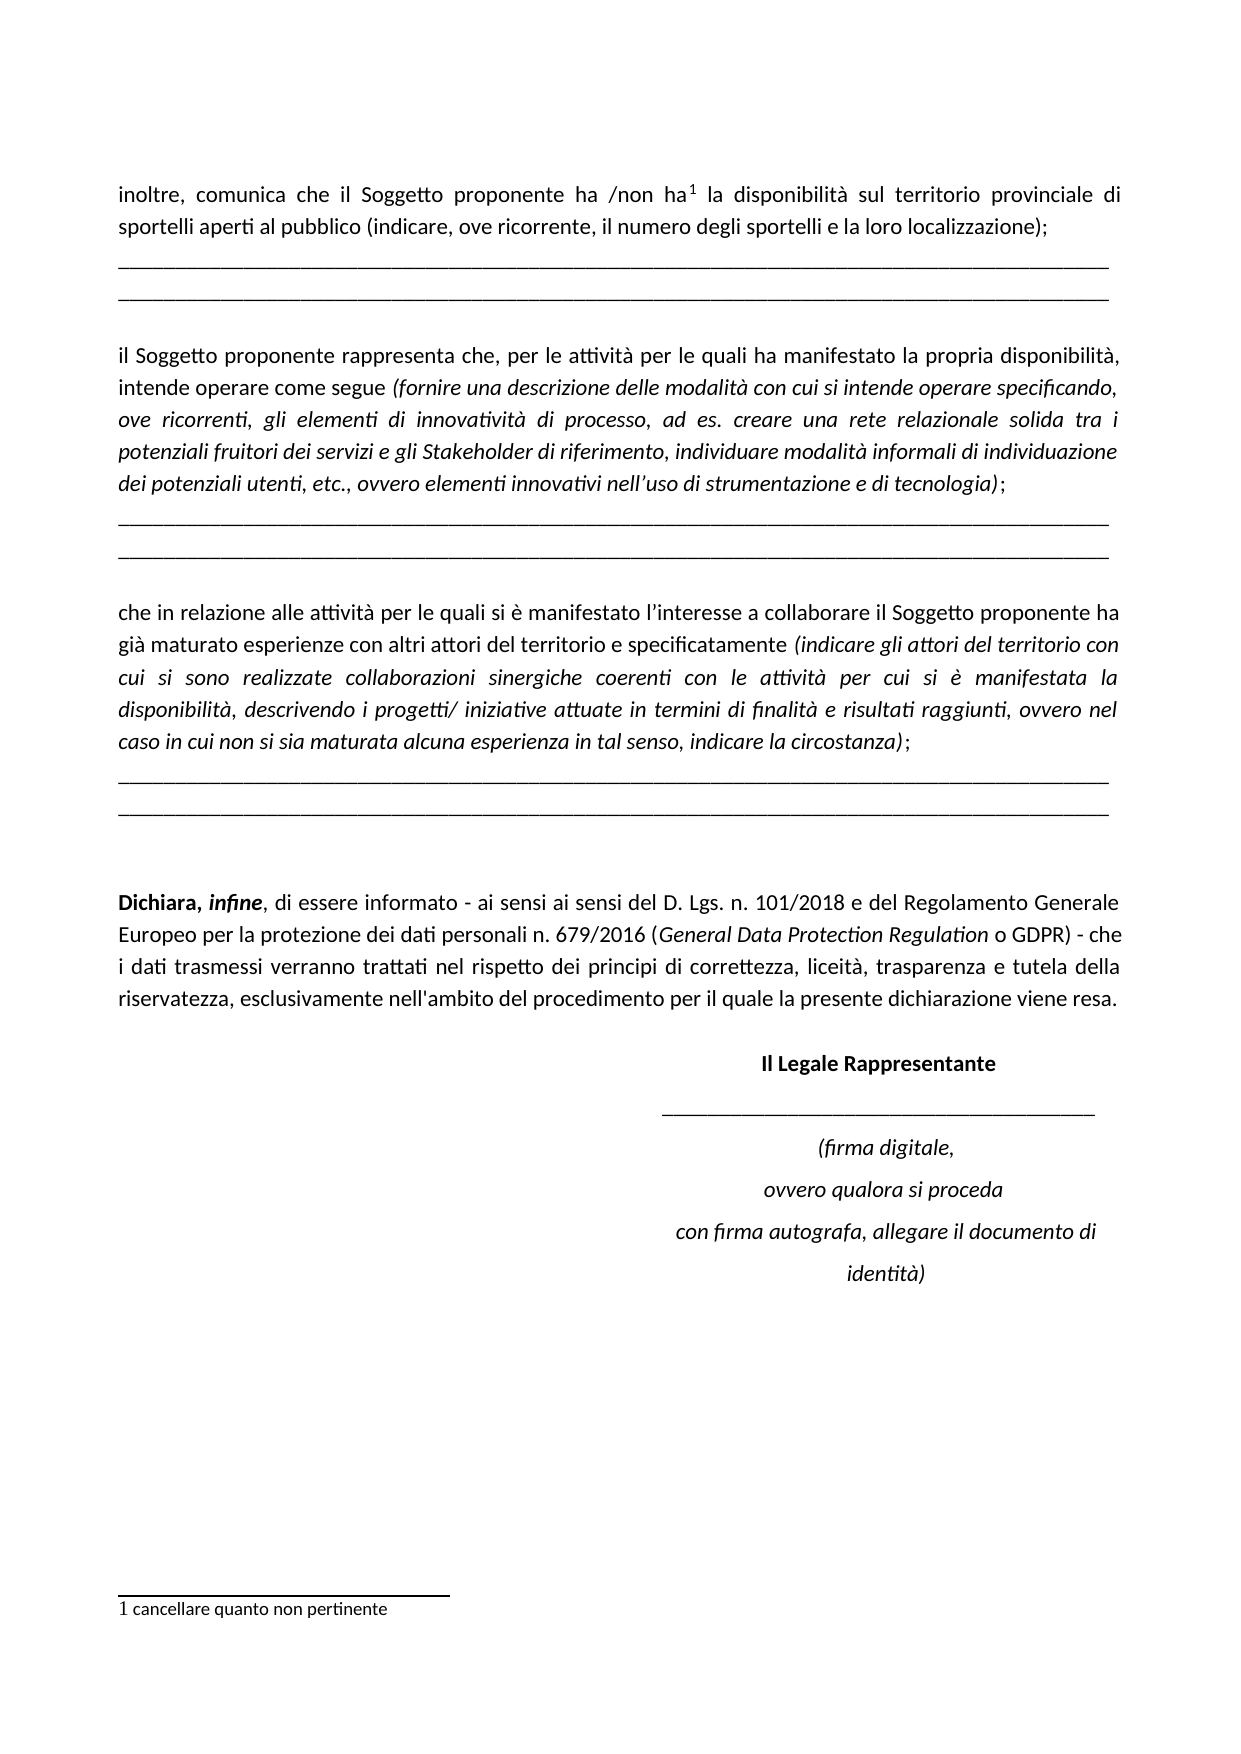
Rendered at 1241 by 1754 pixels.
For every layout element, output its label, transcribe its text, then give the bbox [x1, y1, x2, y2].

text ovvero qualora si proceda [652, 1175, 1122, 1203]
text _______________________________________________________________________________________ [118, 791, 1122, 819]
text _______________________________________________________________________________________ [118, 534, 1122, 562]
text Il Legale Rappresentante [118, 1049, 1122, 1077]
text il Soggetto proponente rappresenta che, per le attività per le quali ha manifestato la propria disponibilità, intende operare come segue (fornire una descrizione delle modalità con cui si intende operare specificando, ove ricorrenti, gli elementi di innovatività di processo, ad es. creare una rete relazionale solida tra i potenziali fruitori dei servizi e gli Stakeholder di riferimento, individuare modalità informali di individuazione dei potenziali utenti, etc., ovvero elementi innovativi nell’uso di strumentazione e di tecnologia); [118, 341, 1122, 497]
text _______________________________________________________________________________________ [118, 244, 1122, 272]
text (firma digitale, [652, 1133, 1122, 1161]
text Dichiara, infine, di essere informato - ai sensi ai sensi del D. Lgs. n. 101/2018 e del Regolamento Generale Europeo per la protezione dei dati personali n. 679/2016 (General Data Protection Regulation o GDPR) - che i dati trasmessi verranno trattati nel rispetto dei principi di correttezza, liceità, trasparenza e tutela della riservatezza, esclusivamente nell'ambito del procedimento per il quale la presente dichiarazione viene resa. [118, 888, 1122, 1012]
text _______________________________________________________________________________________ [118, 502, 1122, 530]
text che in relazione alle attività per le quali si è manifestato l’interesse a collaborare il Soggetto proponente ha già maturato esperienze con altri attori del territorio e specificatamente (indicare gli attori del territorio con cui si sono realizzate collaborazioni sinergiche coerenti con le attività per cui si è manifestata la disponibilità, descrivendo i progetti/ iniziative attuate in termini di finalità e risultati raggiunti, ovvero nel caso in cui non si sia maturata alcuna esperienza in tal senso, indicare la circostanza); [118, 598, 1122, 755]
text _______________________________________________________________________________________ [118, 759, 1122, 787]
text ______________________________________ [118, 1091, 1122, 1119]
text con firma autografa, allegare il documento di identità) [652, 1217, 1122, 1287]
text cancellare quanto non pertinente [118, 1596, 1122, 1620]
text _______________________________________________________________________________________ [118, 276, 1122, 304]
text inoltre, comunica che il Soggetto proponente ha /non ha la disponibilità sul territorio provinciale di sportelli aperti al pubblico (indicare, ove ricorrente, il numero degli sportelli e la loro localizzazione); [118, 180, 1122, 240]
